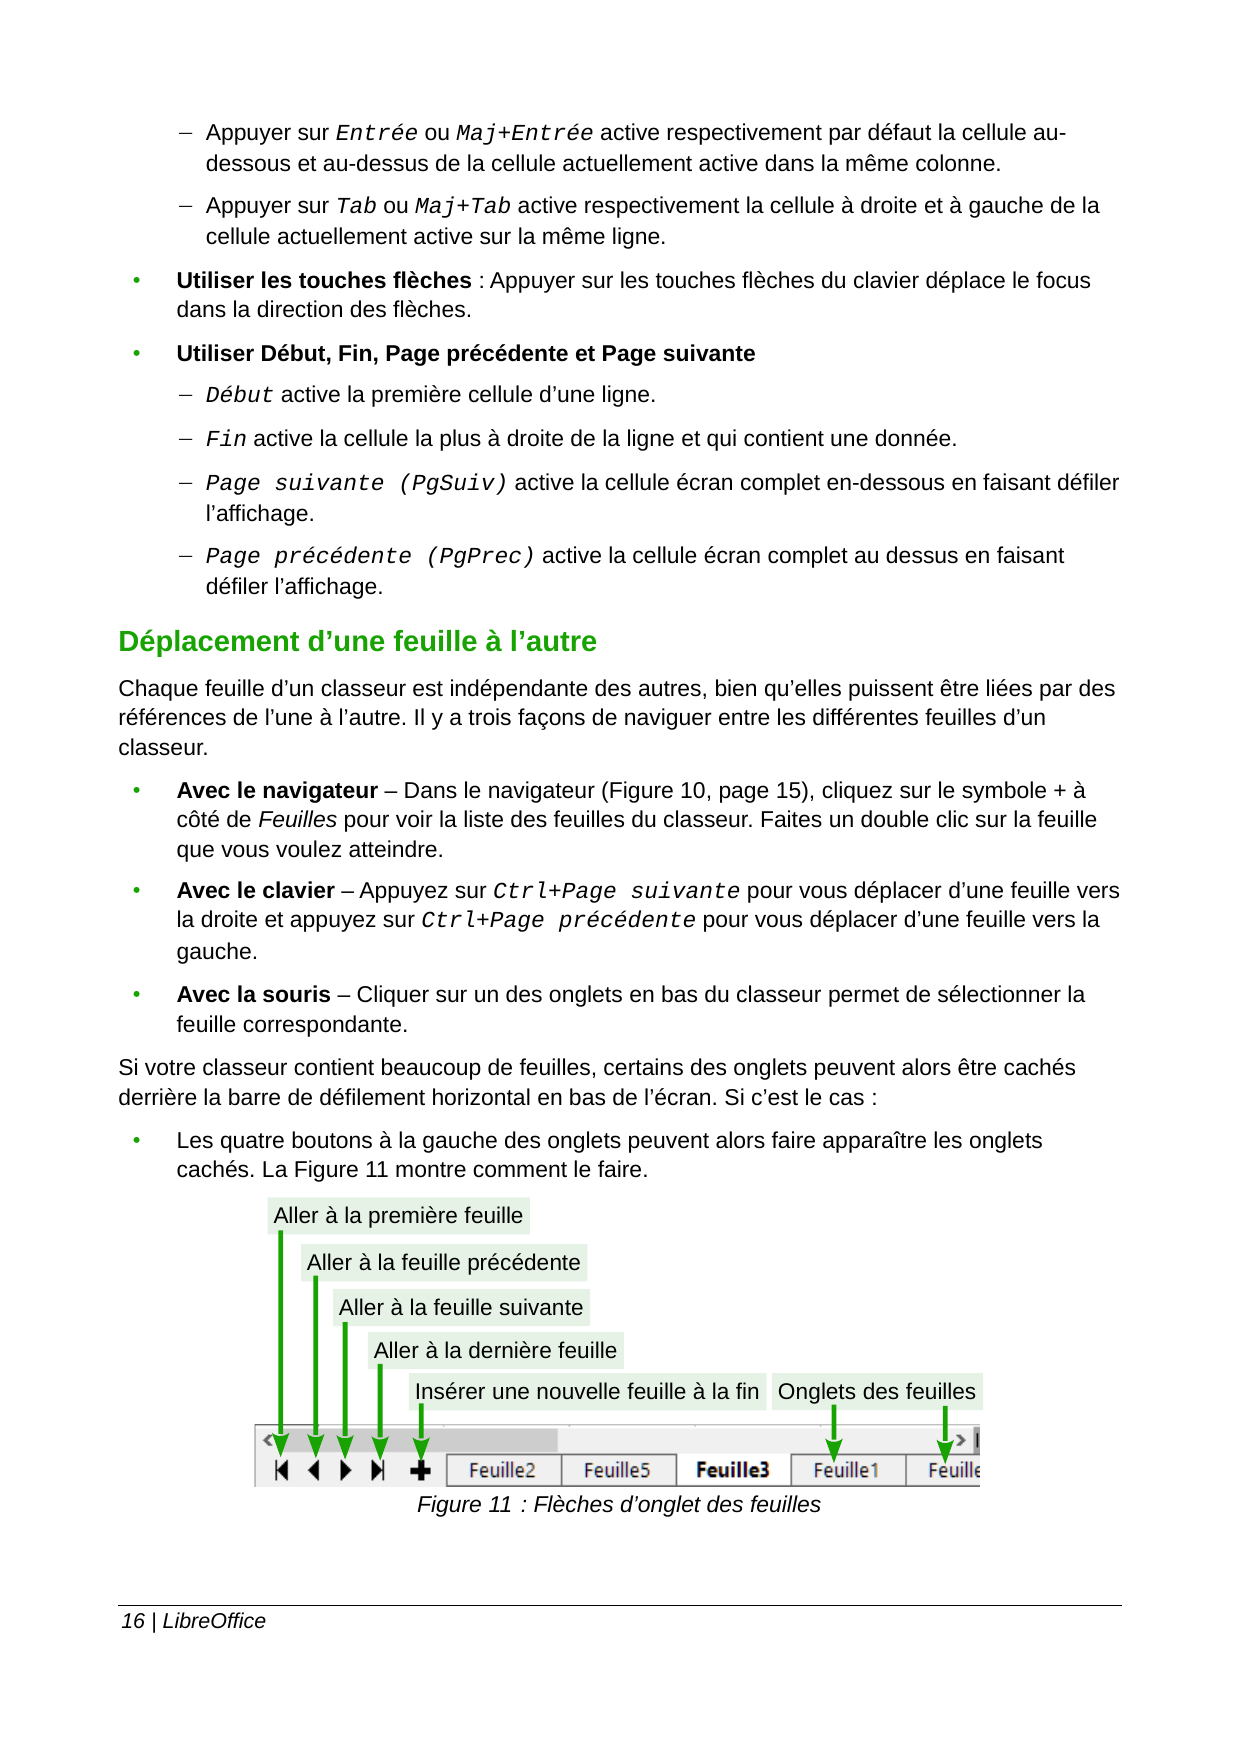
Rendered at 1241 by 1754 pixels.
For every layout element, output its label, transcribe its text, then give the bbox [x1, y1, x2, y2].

list Page précédente (PgPrec) active la cellule écran complet au dessus en faisant défiler l’affichage. [176, 541, 1122, 599]
text Figure 11 : Flèches d’onglet des feuilles [118, 1197, 1122, 1518]
list Utiliser Début, Fin, Page précédente et Page suivante [133, 337, 1122, 366]
list Début active la première cellule d’une ligne. [176, 381, 1122, 410]
list Utiliser les touches flèches : Appuyer sur les touches flèches du clavier déplace le focus dans la direction des flèches. [133, 264, 1122, 322]
list Avec le clavier – Appuyez sur Ctrl+Page suivante pour vous déplacer d’une feuille vers la droite et appuyez sur Ctrl+Page précédente pour vous déplacer d’une feuille vers la gauche. [133, 876, 1122, 964]
list Avec le navigateur – Dans le navigateur (Figure 10, page 15), cliquez sur le symbole + à côté de Feuilles pour voir la liste des feuilles du classeur. Faites un double clic sur la feuille que vous voulez atteindre. [133, 774, 1122, 862]
list Les quatre boutons à la gauche des onglets peuvent alors faire apparaître les onglets cachés. La Figure 11 montre comment le faire. [133, 1124, 1122, 1183]
subtitle Déplacement d’une feuille à l’autre [118, 628, 1122, 658]
list Fin active la cellule la plus à droite de la ligne et qui contient une donnée. [176, 424, 1122, 453]
list Appuyer sur Tab ou Maj+Tab active respectivement la cellule à droite et à gauche de la cellule actuellement active sur la même ligne. [176, 191, 1122, 249]
text Chaque feuille d’un classeur est indépendante des autres, bien qu’elles puissent être liées par des références de l’une à l’autre. Il y a trois façons de naviguer entre les différentes feuilles d’un classeur. [118, 672, 1122, 760]
list Avec la souris – Cliquer sur un des onglets en bas du classeur permet de sélectionner la feuille correspondante. [133, 978, 1122, 1037]
list Appuyer sur Entrée ou Maj+Entrée active respectivement par défaut la cellule au-dessous et au-dessus de la cellule actuellement active dans la même colonne. [176, 118, 1122, 176]
list Page suivante (PgSuiv) active la cellule écran complet en-dessous en faisant défiler l’affichage. [176, 468, 1122, 526]
text Si votre classeur contient beaucoup de feuilles, certains des onglets peuvent alors être cachés derrière la barre de défilement horizontal en bas de l’écran. Si c’est le cas : [118, 1051, 1122, 1110]
